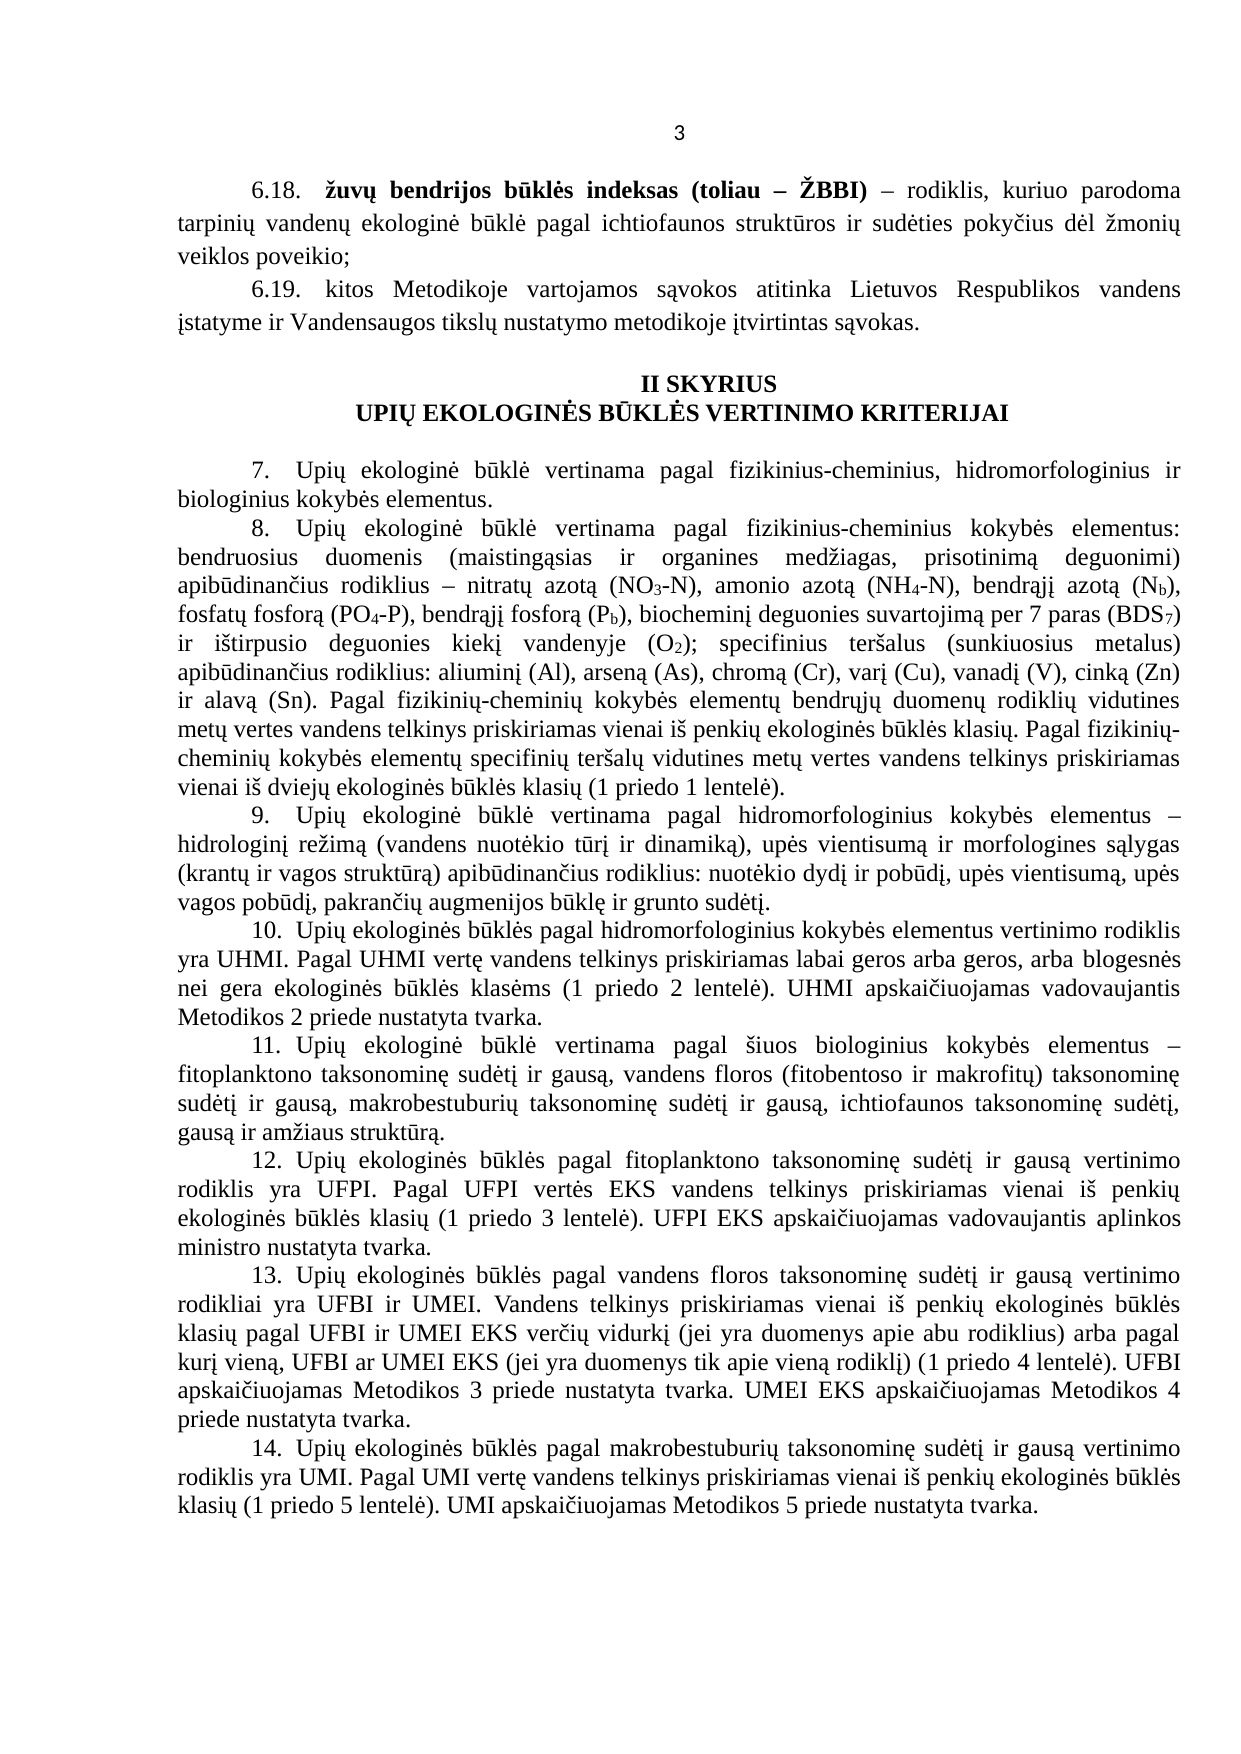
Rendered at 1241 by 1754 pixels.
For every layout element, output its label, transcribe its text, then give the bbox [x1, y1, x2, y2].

text 12. Upių ekologinės būklės pagal fitoplanktono taksonominę sudėtį ir gausą vertinimo rodiklis yra UFPI. Pagal UFPI vertės EKS vandens telkinys priskiriamas vienai iš penkių ekologinės būklės klasių (1 priedo 3 lentelė). UFPI EKS apskaičiuojamas vadovaujantis aplinkos ministro nustatyta tvarka. [177, 1145, 1181, 1260]
text 7. Upių ekologinė būklė vertinama pagal fizikinius-cheminius, hidromorfologinius ir biologinius kokybės elementus. [177, 455, 1181, 513]
text 14. Upių ekologinės būklės pagal makrobestuburių taksonominę sudėtį ir gausą vertinimo rodiklis yra UMI. Pagal UMI vertę vandens telkinys priskiriamas vienai iš penkių ekologinės būklės klasių (1 priedo 5 lentelė). UMI apskaičiuojamas Metodikos 5 priede nustatyta tvarka. [177, 1433, 1181, 1519]
text UPIŲ EKOLOGINĖS BŪKLĖS VERTINIMO KRITERIJAI [177, 398, 1181, 427]
text 11. Upių ekologinė būklė vertinama pagal šiuos biologinius kokybės elementus – fitoplanktono taksonominę sudėtį ir gausą, vandens floros (fitobentoso ir makrofitų) taksonominę sudėtį ir gausą, makrobestuburių taksonominę sudėtį ir gausą, ichtiofaunos taksonominę sudėtį, gausą ir amžiaus struktūrą. [177, 1030, 1181, 1145]
text II SKYRIUS [177, 369, 1181, 398]
text 6.18. žuvų bendrijos būklės indeksas (toliau – ŽBBI) – rodiklis, kuriuo parodoma tarpinių vandenų ekologinė būklė pagal ichtiofaunos struktūros ir sudėties pokyčius dėl žmonių veiklos poveikio; [177, 175, 1181, 270]
text 6.19. kitos Metodikoje vartojamos sąvokos atitinka Lietuvos Respublikos vandens įstatyme ir Vandensaugos tikslų nustatymo metodikoje įtvirtintas sąvokas. [177, 274, 1181, 336]
text 9. Upių ekologinė būklė vertinama pagal hidromorfologinius kokybės elementus – hidrologinį režimą (vandens nuotėkio tūrį ir dinamiką), upės vientisumą ir morfologines sąlygas (krantų ir vagos struktūrą) apibūdinančius rodiklius: nuotėkio dydį ir pobūdį, upės vientisumą, upės vagos pobūdį, pakrančių augmenijos būklę ir grunto sudėtį. [177, 800, 1181, 915]
text 13. Upių ekologinės būklės pagal vandens floros taksonominę sudėtį ir gausą vertinimo rodikliai yra UFBI ir UMEI. Vandens telkinys priskiriamas vienai iš penkių ekologinės būklės klasių pagal UFBI ir UMEI EKS verčių vidurkį (jei yra duomenys apie abu rodiklius) arba pagal kurį vieną, UFBI ar UMEI EKS (jei yra duomenys tik apie vieną rodiklį) (1 priedo 4 lentelė). UFBI apskaičiuojamas Metodikos 3 priede nustatyta tvarka. UMEI EKS apskaičiuojamas Metodikos 4 priede nustatyta tvarka. [177, 1260, 1181, 1433]
text 8. Upių ekologinė būklė vertinama pagal fizikinius-cheminius kokybės elementus: bendruosius duomenis (maistingąsias ir organines medžiagas, prisotinimą deguonimi) apibūdinančius rodiklius – nitratų azotą (NO3-N), amonio azotą (NH4-N), bendrąjį azotą (Nb), fosfatų fosforą (PO4-P), bendrąjį fosforą (Pb), biocheminį deguonies suvartojimą per 7 paras (BDS7) ir ištirpusio deguonies kiekį vandenyje (O2); specifinius teršalus (sunkiuosius metalus) apibūdinančius rodiklius: aliuminį (Al), arseną (As), chromą (Cr), varį (Cu), vanadį (V), cinką (Zn) ir alavą (Sn). Pagal fizikinių-cheminių kokybės elementų bendrųjų duomenų rodiklių vidutines metų vertes vandens telkinys priskiriamas vienai iš penkių ekologinės būklės klasių. Pagal fizikinių-cheminių kokybės elementų specifinių teršalų vidutines metų vertes vandens telkinys priskiriamas vienai iš dviejų ekologinės būklės klasių (1 priedo 1 lentelė). [177, 513, 1181, 800]
text 10. Upių ekologinės būklės pagal hidromorfologinius kokybės elementus vertinimo rodiklis yra UHMI. Pagal UHMI vertę vandens telkinys priskiriamas labai geros arba geros, arba blogesnės nei gera ekologinės būklės klasėms (1 priedo 2 lentelė). UHMI apskaičiuojamas vadovaujantis Metodikos 2 priede nustatyta tvarka. [177, 915, 1181, 1030]
